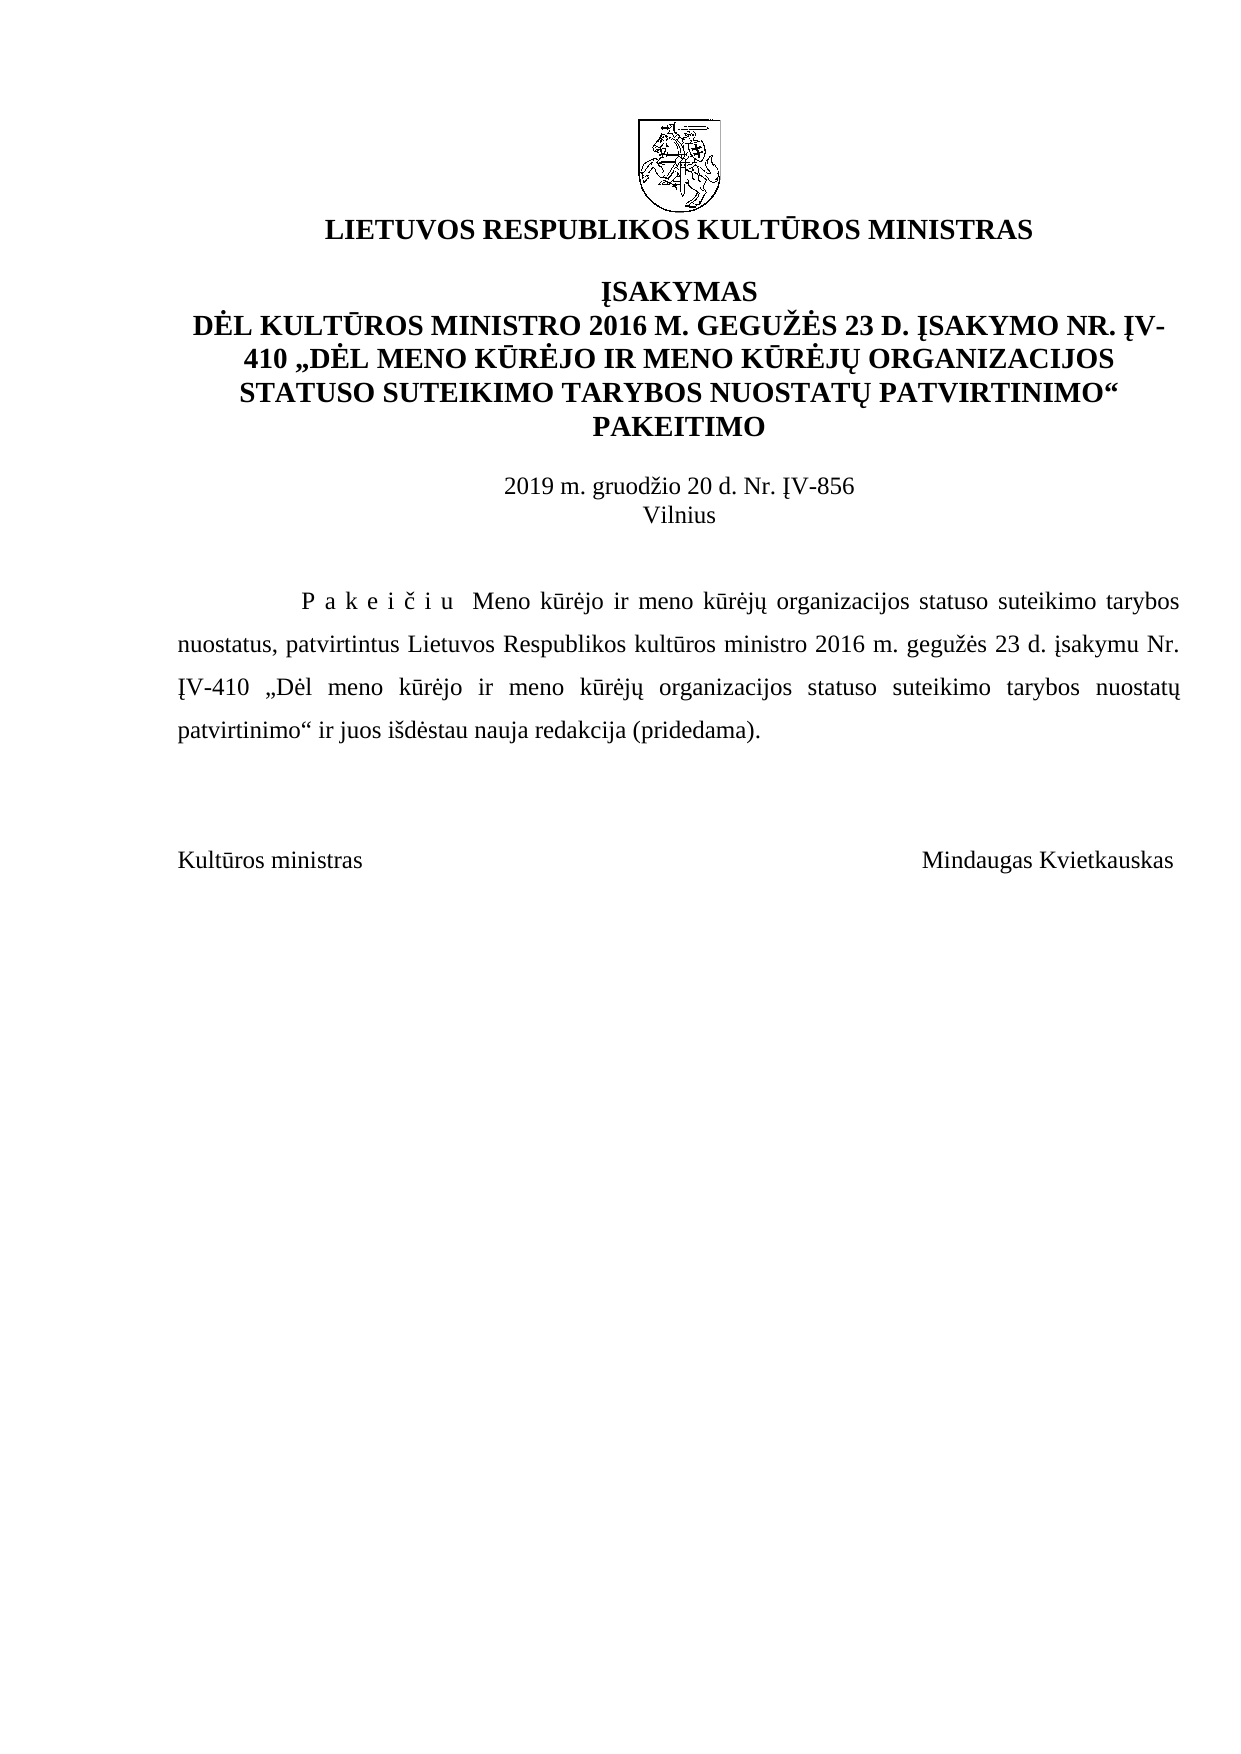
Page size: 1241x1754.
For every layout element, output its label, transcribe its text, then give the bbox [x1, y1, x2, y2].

text Vilnius [177, 500, 1181, 528]
text P a k e i č i u Meno kūrėjo ir meno kūrėjų organizacijos statuso suteikimo tarybos nuostatus, patvirtintus Lietuvos Respublikos kultūros ministro 2016 m. gegužės 23 d. įsakymu Nr. ĮV-410 „Dėl meno kūrėjo ir meno kūrėjų organizacijos statuso suteikimo tarybos nuostatų patvirtinimo“ ir juos išdėstau nauja redakcija (pridedama). [177, 586, 1181, 744]
text Kultūros ministras Mindaugas Kvietkauskas [177, 845, 1181, 873]
text ĮSAKYMAS [177, 274, 1181, 308]
text DĖL KUltūros ministro 2016 m. gegužės 23 d. įsakymo nr. įv-410 „dėl meno kūrėjo ir meno kūrėjų organizacijos statuso suteikimo tarybos nuostatų patvirtinimo“ pakeitimo [177, 308, 1181, 442]
text LIETUVOS RESPUBLIKOS KULTŪROS MINISTRAS [177, 212, 1181, 246]
text 2019 m. gruodžio 20 d. Nr. ĮV-856 [177, 471, 1181, 500]
